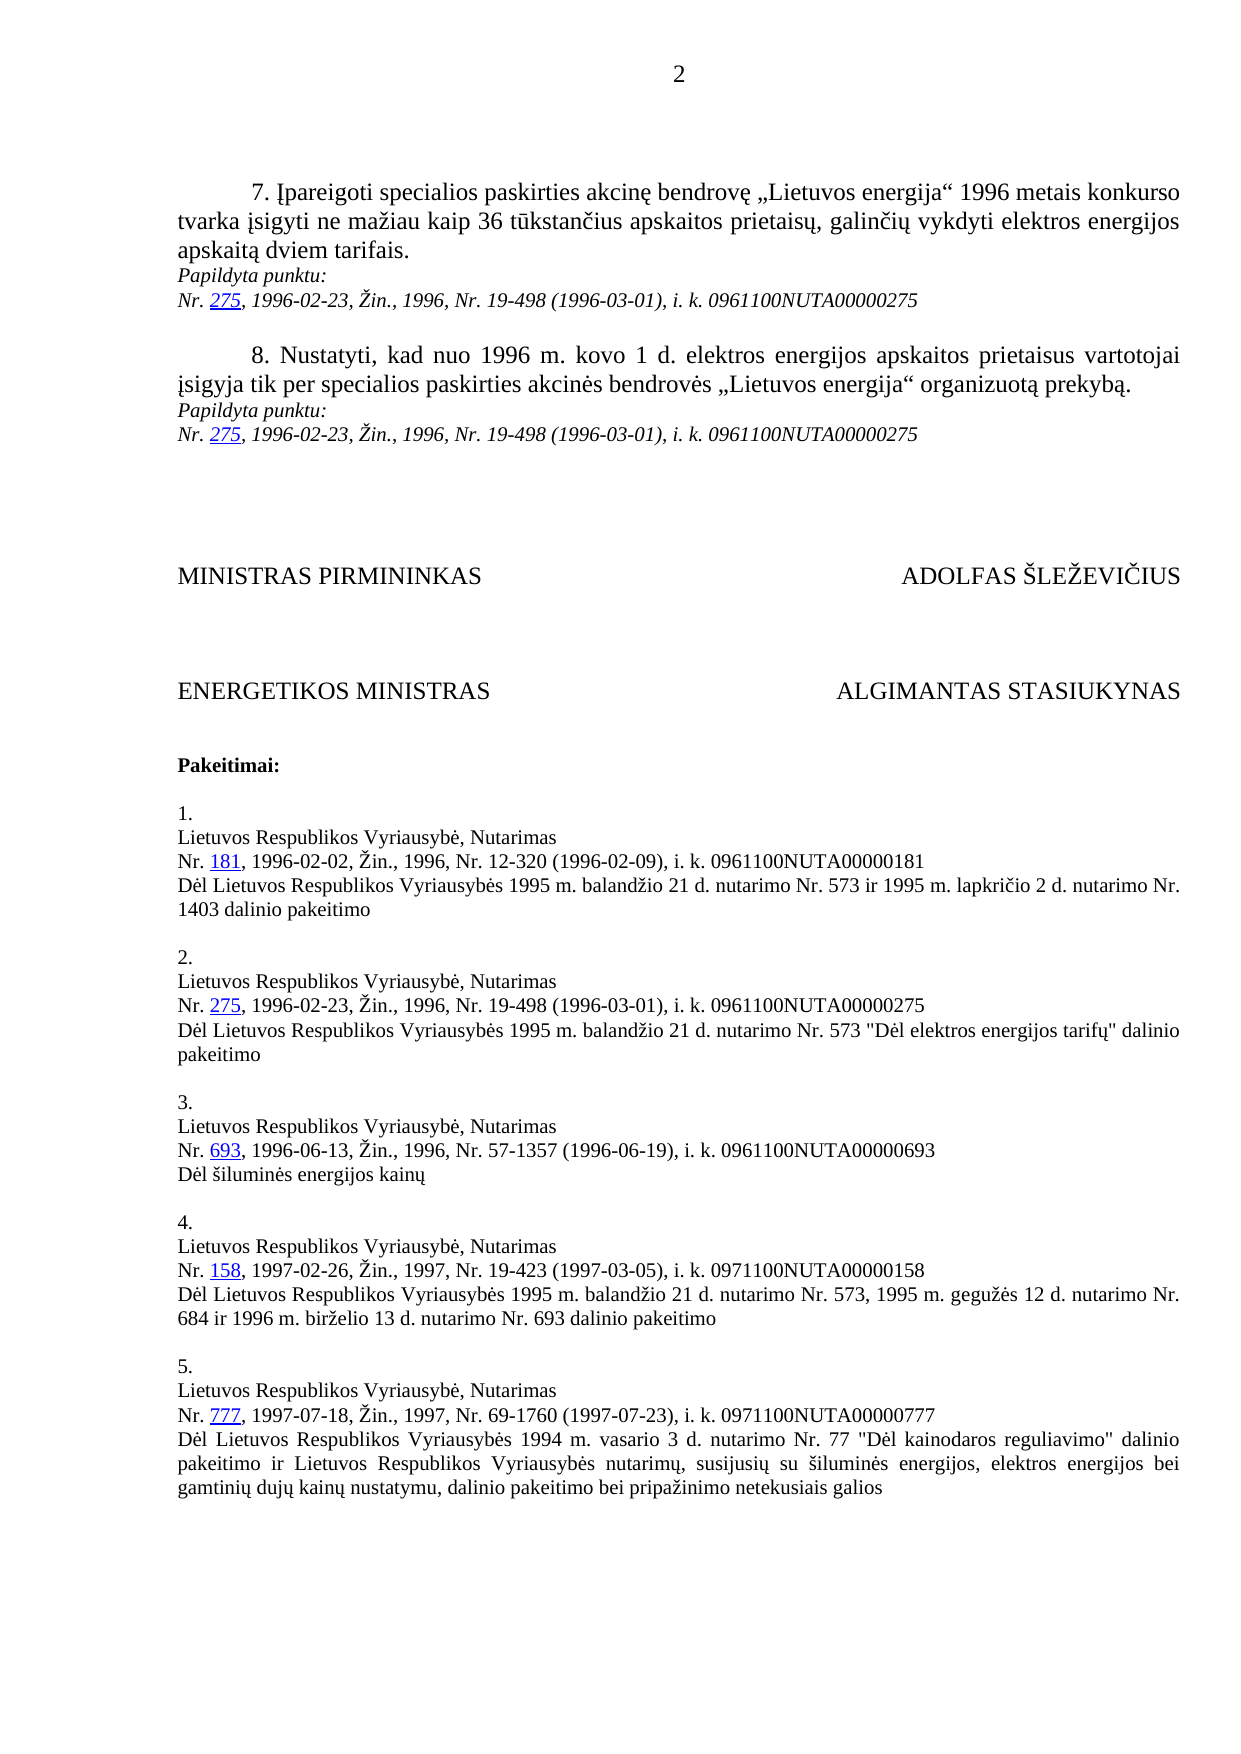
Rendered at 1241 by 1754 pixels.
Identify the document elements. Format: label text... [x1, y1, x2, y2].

text Nr. 275, 1996-02-23, Žin., 1996, Nr. 19-498 (1996-03-01), i. k. 0961100NUTA00000275 [177, 422, 1181, 446]
text Papildyta punktu: [177, 398, 1181, 422]
text Dėl Lietuvos Respublikos Vyriausybės 1994 m. vasario 3 d. nutarimo Nr. 77 "Dėl kainodaros reguliavimo" dalinio pakeitimo ir Lietuvos Respublikos Vyriausybės nutarimų, susijusių su šiluminės energijos, elektros energijos bei gamtinių dujų kainų nustatymu, dalinio pakeitimo bei pripažinimo netekusiais galios [177, 1427, 1181, 1499]
text Dėl Lietuvos Respublikos Vyriausybės 1995 m. balandžio 21 d. nutarimo Nr. 573, 1995 m. gegužės 12 d. nutarimo Nr. 684 ir 1996 m. birželio 13 d. nutarimo Nr. 693 dalinio pakeitimo [177, 1282, 1181, 1330]
text Dėl šiluminės energijos kainų [177, 1162, 1181, 1186]
text Nr. 693, 1996-06-13, Žin., 1996, Nr. 57-1357 (1996-06-19), i. k. 0961100NUTA00000693 [177, 1138, 1181, 1162]
text Lietuvos Respublikos Vyriausybė, Nutarimas [177, 1234, 1181, 1258]
text Lietuvos Respublikos Vyriausybė, Nutarimas [177, 1114, 1181, 1138]
text Dėl Lietuvos Respublikos Vyriausybės 1995 m. balandžio 21 d. nutarimo Nr. 573 ir 1995 m. lapkričio 2 d. nutarimo Nr. 1403 dalinio pakeitimo [177, 873, 1181, 921]
text Lietuvos Respublikos Vyriausybė, Nutarimas [177, 825, 1181, 849]
text 1. [177, 801, 1181, 825]
text 4. [177, 1210, 1181, 1234]
text Nr. 275, 1996-02-23, Žin., 1996, Nr. 19-498 (1996-03-01), i. k. 0961100NUTA00000275 [177, 993, 1181, 1017]
text MINISTRAS PIRMININKAS ADOLFAS ŠLEŽEVIČIUS [177, 561, 1181, 590]
text Dėl Lietuvos Respublikos Vyriausybės 1995 m. balandžio 21 d. nutarimo Nr. 573 "Dėl elektros energijos tarifų" dalinio pakeitimo [177, 1017, 1181, 1066]
text Pakeitimai: [177, 753, 1181, 777]
text 5. [177, 1354, 1181, 1378]
text Nr. 158, 1997-02-26, Žin., 1997, Nr. 19-423 (1997-03-05), i. k. 0971100NUTA00000158 [177, 1258, 1181, 1282]
text Lietuvos Respublikos Vyriausybė, Nutarimas [177, 969, 1181, 993]
text 2. [177, 945, 1181, 969]
text Lietuvos Respublikos Vyriausybė, Nutarimas [177, 1378, 1181, 1402]
text Nr. 777, 1997-07-18, Žin., 1997, Nr. 69-1760 (1997-07-23), i. k. 0971100NUTA00000777 [177, 1402, 1181, 1427]
text Nr. 181, 1996-02-02, Žin., 1996, Nr. 12-320 (1996-02-09), i. k. 0961100NUTA00000181 [177, 849, 1181, 873]
text Nr. 275, 1996-02-23, Žin., 1996, Nr. 19-498 (1996-03-01), i. k. 0961100NUTA00000275 [177, 287, 1181, 312]
text ENERGETIKOS MINISTRAS ALGIMANTAS STASIUKYNAS [177, 676, 1181, 705]
text 3. [177, 1090, 1181, 1114]
text 8. Nustatyti, kad nuo 1996 m. kovo 1 d. elektros energijos apskaitos prietaisus vartotojai įsigyja tik per specialios paskirties akcinės bendrovės „Lietuvos energija“ organizuotą prekybą. [177, 340, 1181, 398]
text Papildyta punktu: [177, 263, 1181, 287]
text 7. Įpareigoti specialios paskirties akcinę bendrovę „Lietuvos energija“ 1996 metais konkurso tvarka įsigyti ne mažiau kaip 36 tūkstančius apskaitos prietaisų, galinčių vykdyti elektros energijos apskaitą dviem tarifais. [177, 177, 1181, 263]
